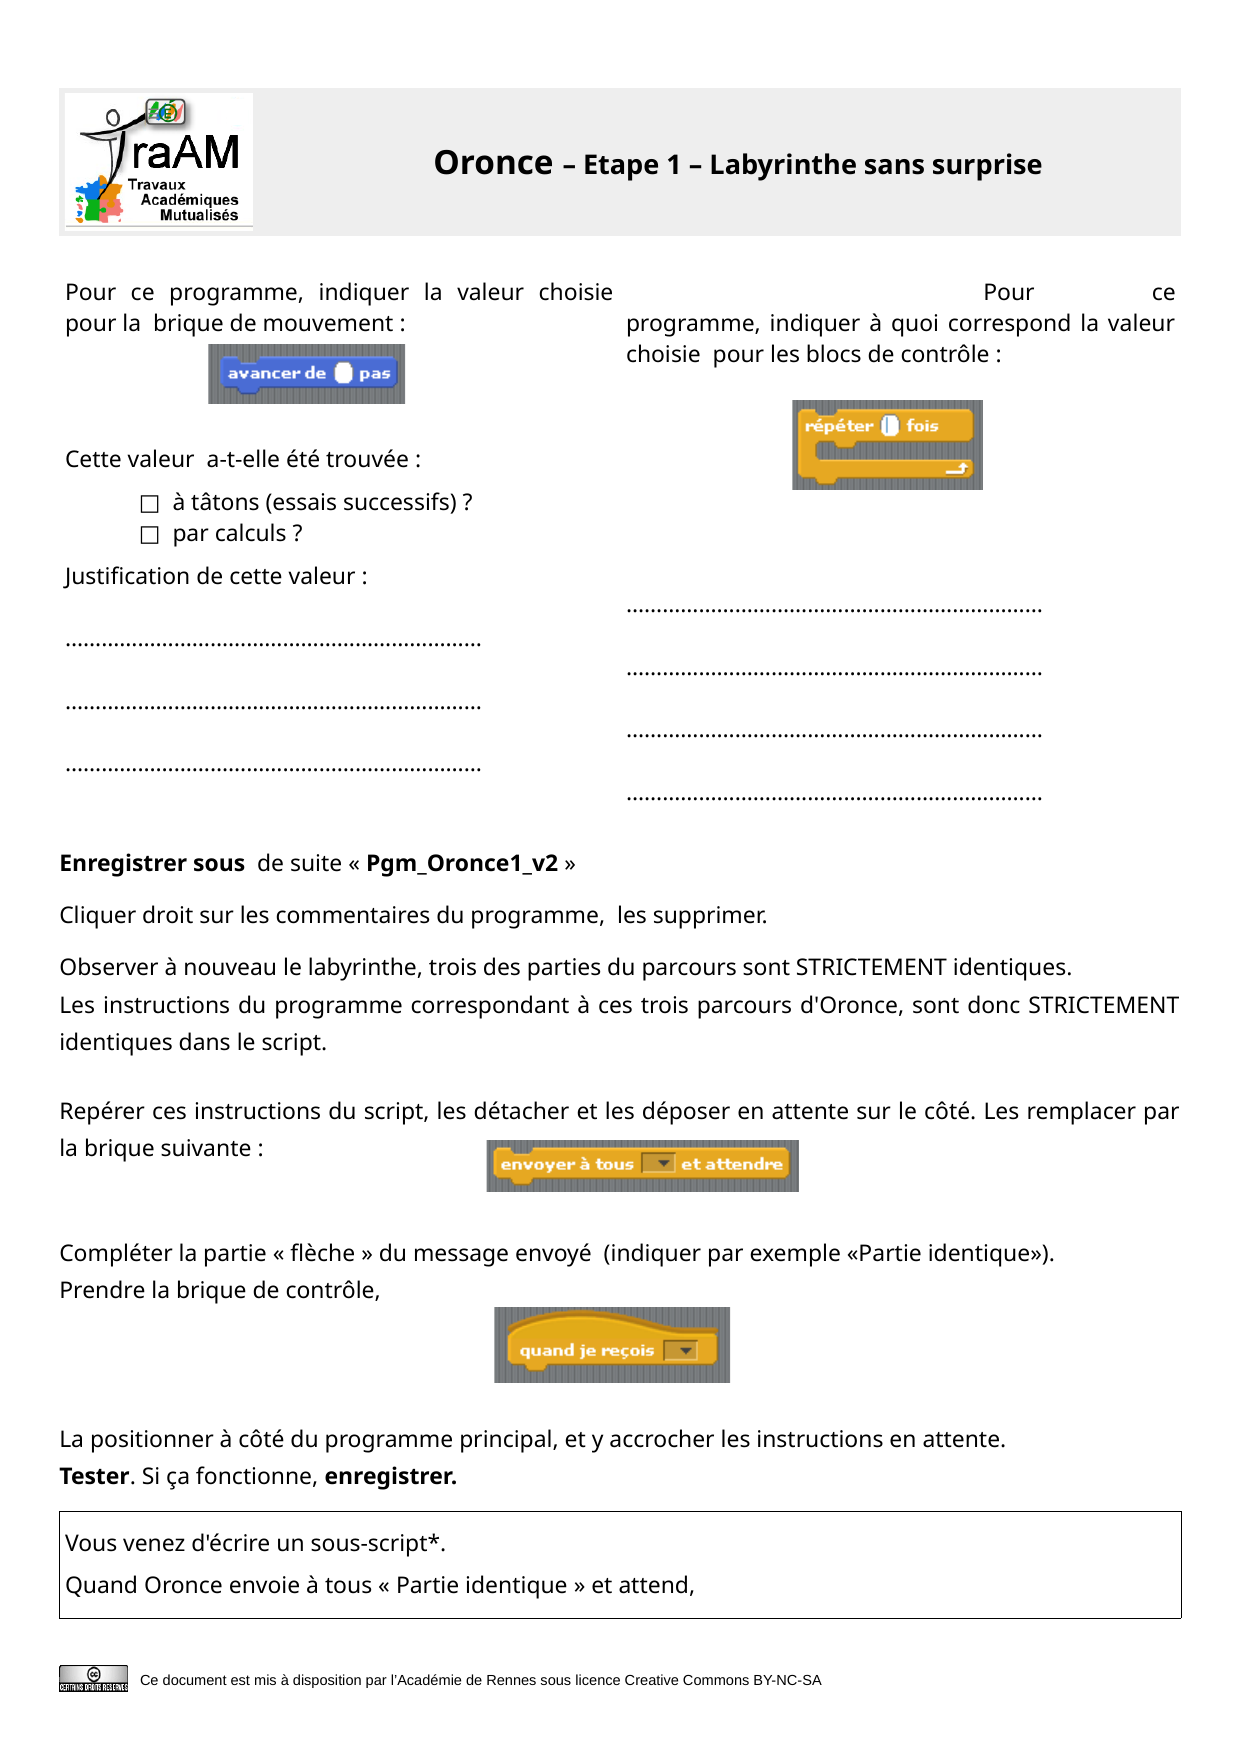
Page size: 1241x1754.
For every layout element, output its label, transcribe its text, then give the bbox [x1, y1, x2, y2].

text Repérer ces instructions du script, les détacher et les déposer en attente sur le côté. Les remplacer par la brique suivante : [59, 1095, 1181, 1163]
text Compléter la partie « flèche » du message envoyé (indiquer par exemple «Partie identique»). [59, 1236, 1181, 1268]
text Enregistrer sous de suite « Pgm_Oronce1_v2 » [59, 847, 1181, 878]
picture [64, 93, 253, 231]
text Observer à nouveau le labyrinthe, trois des parties du parcours sont STRICTEMENT identiques. [59, 951, 1181, 982]
text La positionner à côté du programme principal, et y accrocher les instructions en attente. [59, 1423, 1181, 1454]
picture [208, 344, 406, 404]
table_header Cette valeur a-t-elle été trouvée : □ à tâtons (essais successifs) ? □ par calculs ? Justification de cette valeur : …………………………………………………………… …………………………………………………………… …………………………………………………………… [59, 345, 620, 824]
text Cliquer droit sur les commentaires du programme, les supprimer. [59, 899, 1181, 930]
picture [486, 1140, 799, 1192]
text Les instructions du programme correspondant à ces trois parcours d'Oronce, sont donc STRICTEMENT identiques dans le script. [59, 988, 1181, 1057]
picture [792, 400, 983, 490]
picture [494, 1307, 731, 1383]
text Tester. Si ça fonctionne, enregistrer. [59, 1460, 1181, 1492]
table_header Pour ce programme, indiquer la valeur choisie pour la brique de mouvement : [59, 270, 620, 344]
table_header Pour ce programme, indiquer à quoi correspond la valeur choisie pour les blocs de contrôle : …………………………………………………………… …………………………………………………………… …………………………………………………………… …………………………………………………………… [620, 270, 1181, 824]
table_header Vous venez d'écrire un sous-script*. Quand Oronce envoie à tous « Partie identique » et attend, [60, 1512, 1181, 1618]
picture [59, 1665, 128, 1692]
text Prendre la brique de contrôle, [59, 1274, 1181, 1305]
